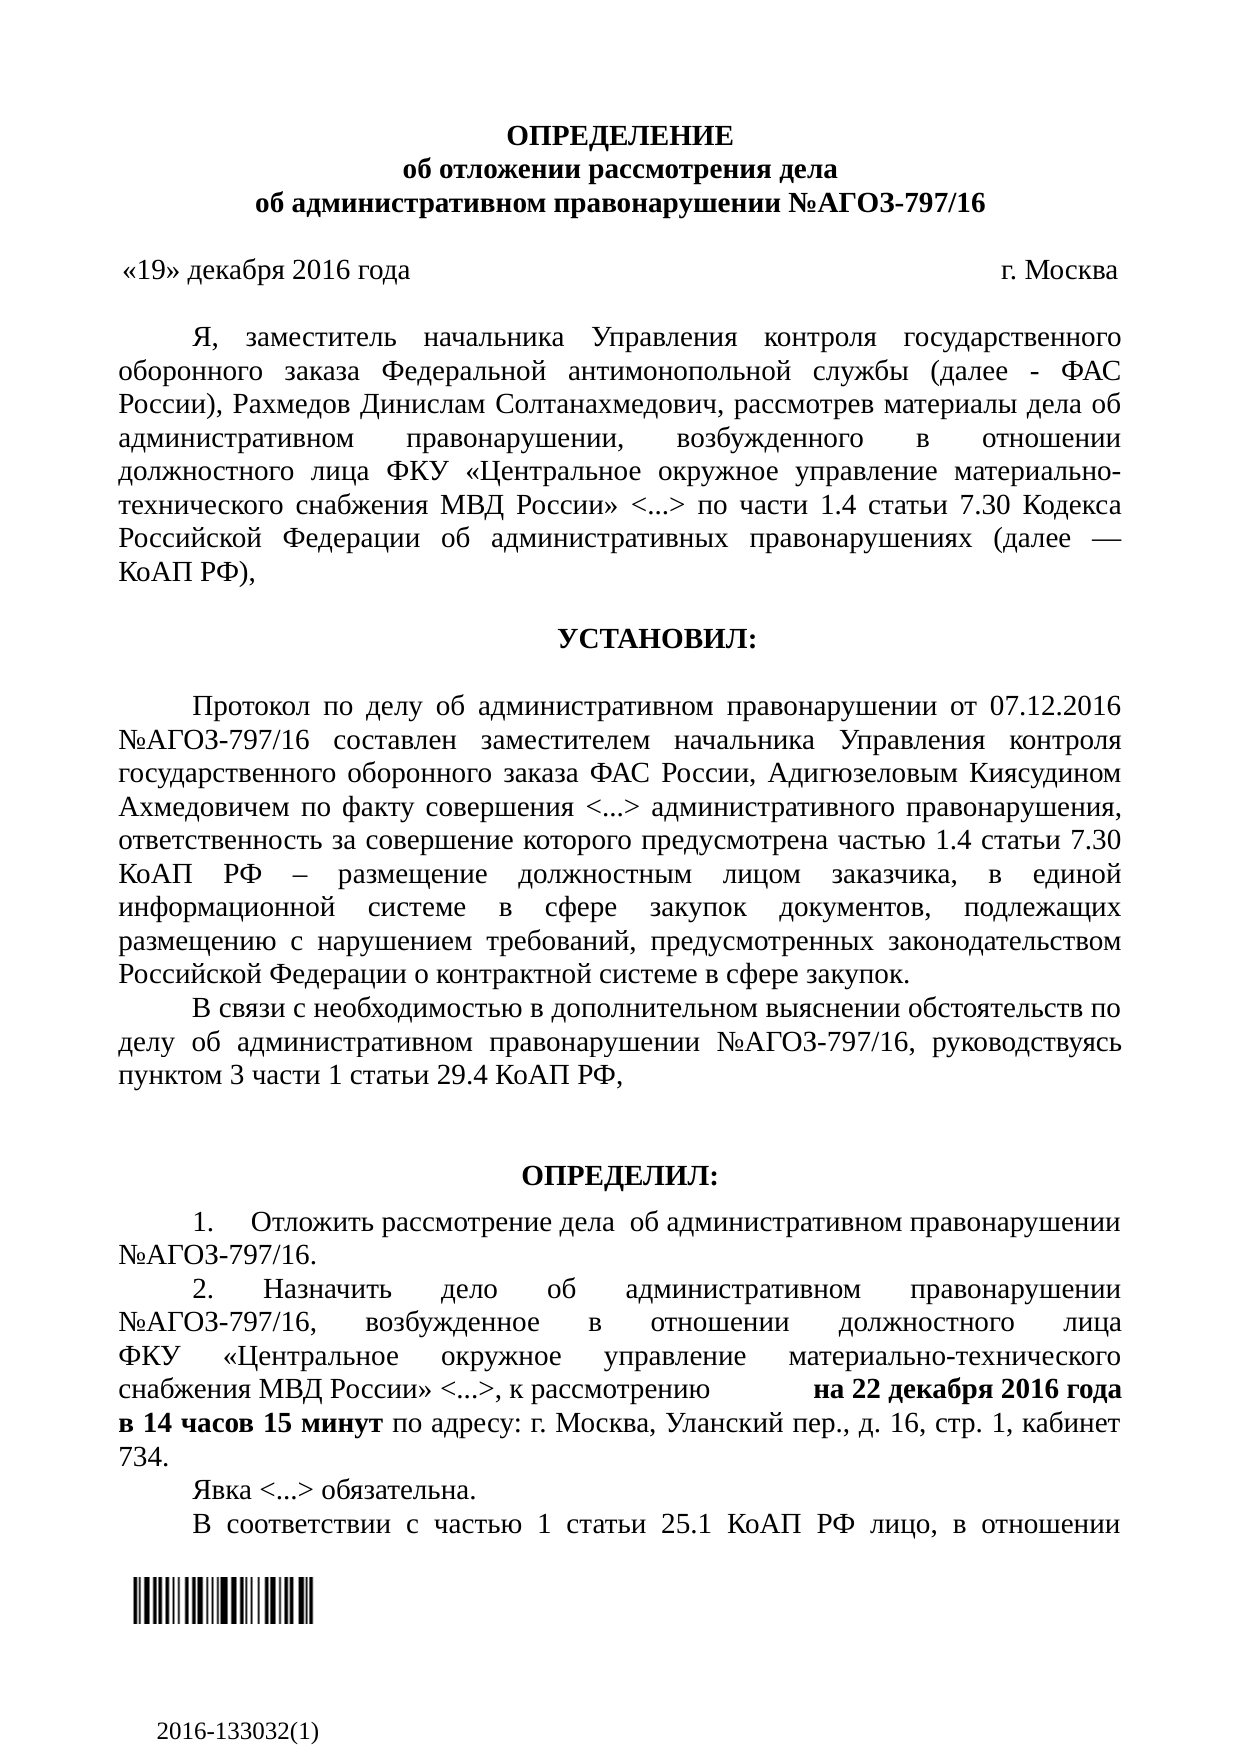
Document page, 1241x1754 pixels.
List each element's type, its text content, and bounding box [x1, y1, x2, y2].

text об административном правонарушении №АГОЗ-797/16 [118, 185, 1122, 219]
text 1. Отложить рассмотрение дела об административном правонарушении №АГОЗ-797/16. [118, 1204, 1122, 1271]
text Явка <...> обязательна. [118, 1472, 1122, 1506]
text ОПРЕДЕЛИЛ: [118, 1158, 1122, 1191]
text «19» декабря 2016 года г. Москва [118, 252, 1122, 286]
text 2. Назначить дело об административном правонарушении №АГОЗ-797/16, возбужденное в отношении должностного лица ФКУ «Центральное окружное управление материально-технического снабжения МВД России» <...>, к рассмотрению на 22 декабря 2016 года в 14 часов 15 минут по адресу: г. Москва, Уланский пер., д. 16, стр. 1, кабинет 734. [118, 1271, 1122, 1472]
text В соответствии с частью 1 статьи 25.1 КоАП РФ лицо, в отношении [118, 1506, 1122, 1539]
text Протокол по делу об административном правонарушении от 07.12.2016 №АГОЗ-797/16 составлен заместителем начальника Управления контроля государственного оборонного заказа ФАС России, Адигюзеловым Киясудином Ахмедовичем по факту совершения <...> административного правонарушения, ответственность за совершение которого предусмотрена частью 1.4 статьи 7.30 КоАП РФ – размещение должностным лицом заказчика, в единой информационной системе в сфере закупок документов, подлежащих размещению с нарушением требований, предусмотренных законодательством Российской Федерации о контрактной системе в сфере закупок. [118, 688, 1122, 990]
text Я, заместитель начальника Управления контроля государственного оборонного заказа Федеральной антимонопольной службы (далее - ФАС России), Рахмедов Динислам Солтанахмедович, рассмотрев материалы дела об административном правонарушении, возбужденного в отношении должностного лица ФКУ «Центральное окружное управление материально-технического снабжения МВД России» <...> по части 1.4 статьи 7.30 Кодекса Российской Федерации об административных правонарушениях (далее — КоАП РФ), [118, 319, 1122, 588]
text В связи с необходимостью в дополнительном выяснении обстоятельств по делу об административном правонарушении №АГОЗ-797/16, руководствуясь пунктом 3 части 1 статьи 29.4 КоАП РФ, [118, 990, 1122, 1091]
text ОПРЕДЕЛЕНИЕ [118, 118, 1122, 152]
text об отложении рассмотрения дела [118, 152, 1122, 185]
text УСТАНОВИЛ: [118, 621, 1122, 655]
picture [118, 1577, 331, 1624]
